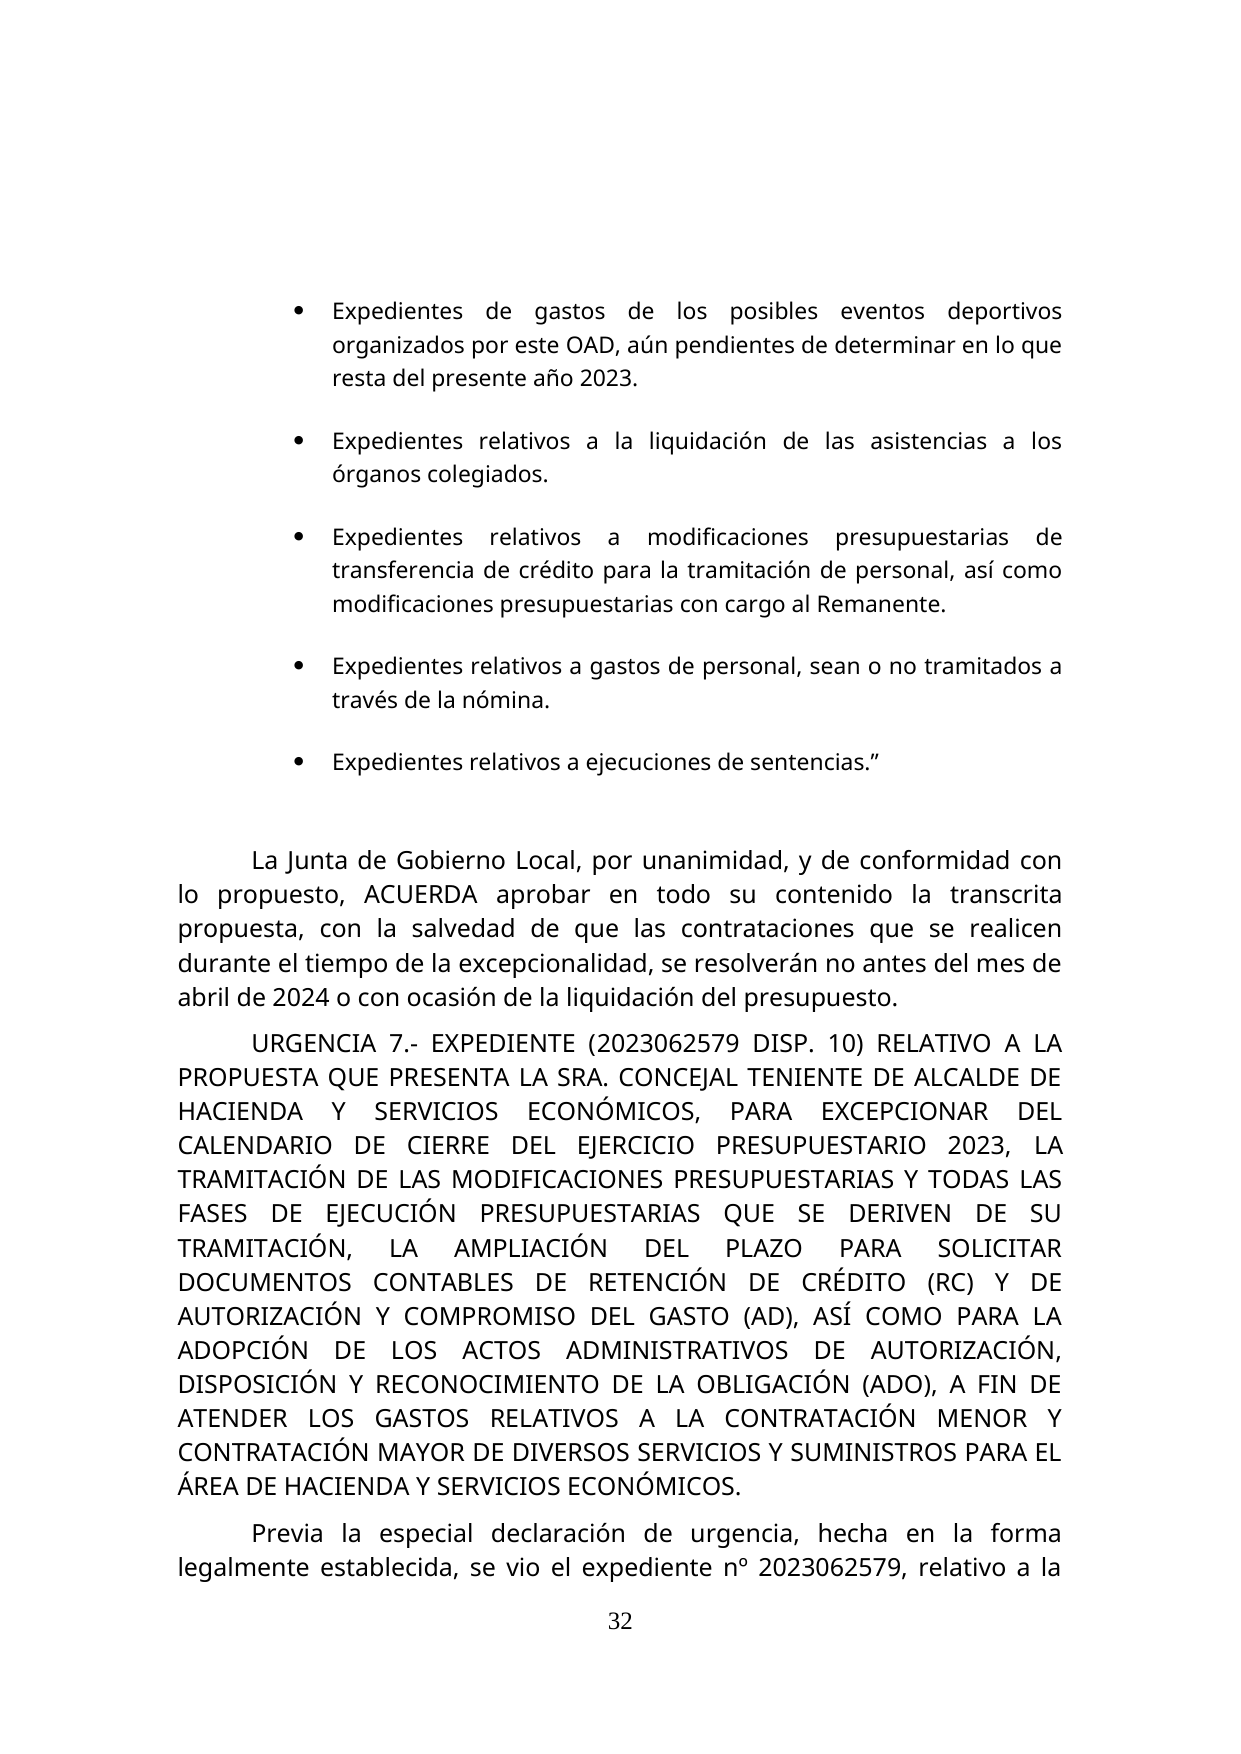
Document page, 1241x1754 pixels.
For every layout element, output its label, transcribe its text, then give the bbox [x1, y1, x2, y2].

list Expedientes relativos a modificaciones presupuestarias de transferencia de crédito para la tramitación de personal, así como modificaciones presupuestarias con cargo al Remanente. [294, 521, 1063, 619]
list Expedientes relativos a gastos de personal, sean o no tramitados a través de la nómina. [294, 650, 1063, 715]
list Expedientes relativos a la liquidación de las asistencias a los órganos colegiados. [294, 425, 1063, 489]
list Expedientes relativos a ejecuciones de sentencias.” [294, 746, 1063, 778]
text La Junta de Gobierno Local, por unanimidad, y de conformidad con lo propuesto, ACUERDA aprobar en todo su contenido la transcrita propuesta, con la salvedad de que las contrataciones que se realicen durante el tiempo de la excepcionalidad, se resolverán no antes del mes de abril de 2024 o con ocasión de la liquidación del presupuesto. [177, 843, 1063, 1013]
list Expedientes de gastos de los posibles eventos deportivos organizados por este OAD, aún pendientes de determinar en lo que resta del presente año 2023. [294, 295, 1063, 393]
text URGENCIA 7.- EXPEDIENTE (2023062579 DISP. 10) RELATIVO A LA PROPUESTA QUE PRESENTA LA SRA. CONCEJAL TENIENTE DE ALCALDE DE HACIENDA Y SERVICIOS ECONÓMICOS, PARA EXCEPCIONAR DEL CALENDARIO DE CIERRE DEL EJERCICIO PRESUPUESTARIO 2023, LA TRAMITACIÓN DE LAS MODIFICACIONES PRESUPUESTARIAS Y TODAS LAS FASES DE EJECUCIÓN PRESUPUESTARIAS QUE SE DERIVEN DE SU TRAMITACIÓN, LA AMPLIACIÓN DEL PLAZO PARA SOLICITAR DOCUMENTOS CONTABLES DE RETENCIÓN DE CRÉDITO (RC) Y DE AUTORIZACIÓN Y COMPROMISO DEL GASTO (AD), ASÍ COMO PARA LA ADOPCIÓN DE LOS ACTOS ADMINISTRATIVOS DE AUTORIZACIÓN, DISPOSICIÓN Y RECONOCIMIENTO DE LA OBLIGACIÓN (ADO), A FIN DE ATENDER LOS GASTOS RELATIVOS A LA CONTRATACIÓN MENOR Y CONTRATACIÓN MAYOR DE DIVERSOS SERVICIOS Y SUMINISTROS PARA EL ÁREA DE HACIENDA Y SERVICIOS ECONÓMICOS. [177, 1026, 1063, 1503]
text Previa la especial declaración de urgencia, hecha en la forma legalmente establecida, se vio el expediente nº 2023062579, relativo a la [177, 1515, 1063, 1583]
